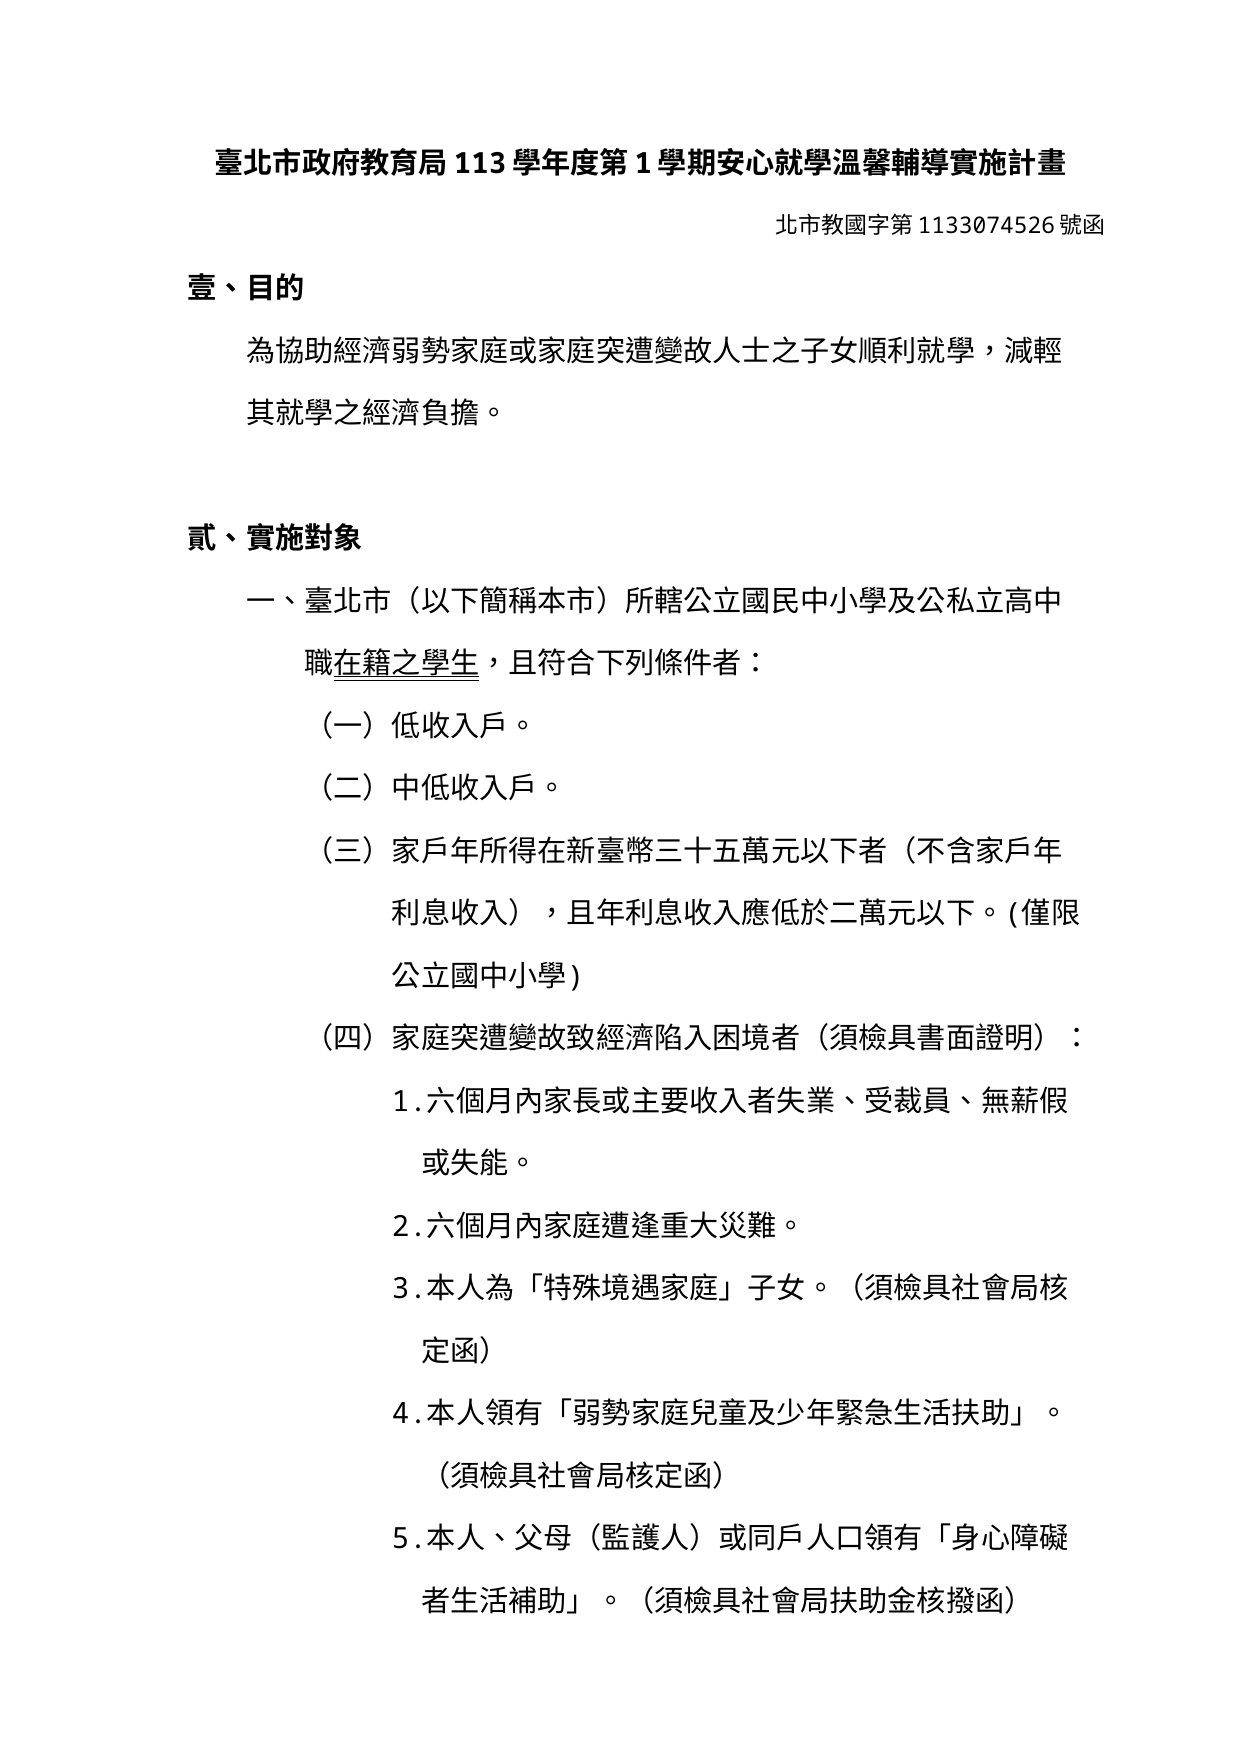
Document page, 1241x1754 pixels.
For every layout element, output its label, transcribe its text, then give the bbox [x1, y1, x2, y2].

text 者生活補助」。（須檢具社會局扶助金核撥函） [187, 1557, 1093, 1619]
text （須檢具社會局核定函） [187, 1432, 1093, 1494]
text 北市教國字第1133074526號函 [187, 182, 1143, 244]
text 職在籍之學生，且符合下列條件者： [187, 619, 1093, 682]
text 利息收入），且年利息收入應低於二萬元以下。(僅限公立國中小學) [187, 869, 1093, 994]
text 2.六個月內家庭遭逢重大災難。 [187, 1182, 1093, 1244]
text （三）家戶年所得在新臺幣三十五萬元以下者（不含家戶年 [187, 807, 1093, 869]
text 5.本人、父母（監護人）或同戶人口領有「身心障礙 [187, 1494, 1093, 1557]
text （一）低收入戶。 [187, 682, 1093, 744]
text （二）中低收入戶。 [187, 744, 1093, 807]
text （四）家庭突遭變故致經濟陷入困境者（須檢具書面證明）： [187, 994, 1093, 1057]
text 其就學之經濟負擔。 [187, 369, 1093, 432]
text 貳、實施對象 [187, 494, 1093, 557]
text 壹、目的 [187, 244, 1093, 307]
text 或失能。 [187, 1119, 1093, 1182]
text 臺北市政府教育局113學年度第1學期安心就學溫馨輔導實施計畫 [187, 119, 1093, 182]
text 為協助經濟弱勢家庭或家庭突遭變故人士之子女順利就學，減輕 [187, 307, 1093, 369]
text 3.本人為「特殊境遇家庭」子女。（須檢具社會局核 [187, 1244, 1093, 1307]
text 1.六個月內家長或主要收入者失業、受裁員、無薪假 [187, 1057, 1093, 1119]
text 定函） [187, 1307, 1093, 1369]
text 一、臺北市（以下簡稱本市）所轄公立國民中小學及公私立高中 [187, 557, 1093, 619]
text 4.本人領有「弱勢家庭兒童及少年緊急生活扶助」。 [187, 1369, 1093, 1432]
